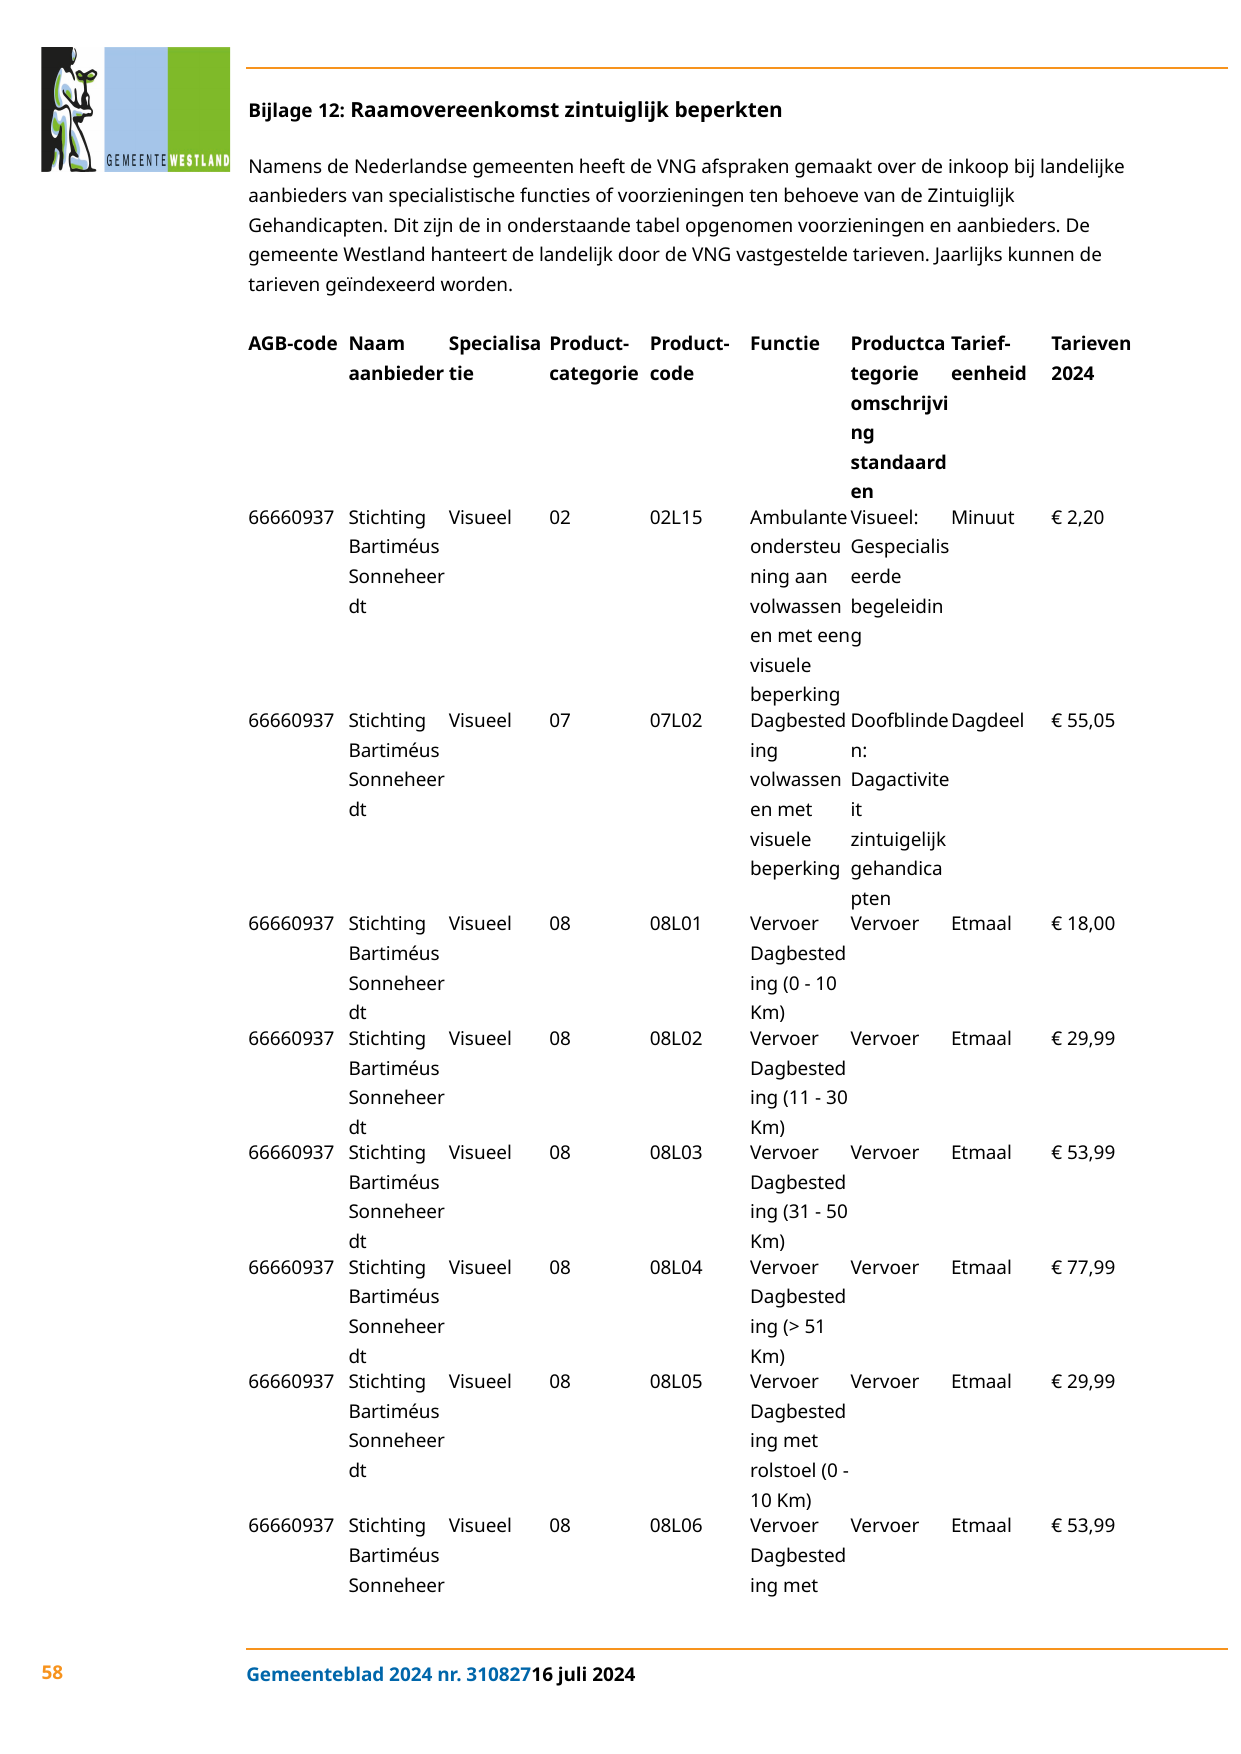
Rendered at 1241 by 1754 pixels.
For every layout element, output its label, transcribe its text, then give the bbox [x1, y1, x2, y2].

table_cell 08 [549, 1140, 649, 1254]
table_cell 02 [549, 504, 649, 707]
table_cell Minuut [951, 504, 1051, 707]
table_cell Dagdeel [951, 708, 1051, 911]
text Bijlage 12: Raamovereenkomst zintuiglijk beperkten [248, 95, 1152, 123]
table_cell Vervoer [850, 911, 951, 1025]
table_cell € 55,05 [1051, 708, 1152, 911]
table_cell Doofblinden: Dagactiviteit zintuigelijk gehandicapten [850, 708, 951, 911]
table_cell Etmaal [951, 1254, 1051, 1368]
table_cell Etmaal [951, 1369, 1051, 1513]
table_cell € 53,99 [1051, 1140, 1152, 1254]
table_cell 08 [549, 1369, 649, 1513]
table_cell 08 [549, 1025, 649, 1139]
table_cell Ambulante ondersteuning aan volwassenen met een visuele beperking [750, 504, 850, 707]
table_cell Vervoer [850, 1369, 951, 1513]
table_header Product- code [650, 331, 750, 504]
table_cell 08L04 [650, 1254, 750, 1368]
table_cell 66660937 [248, 911, 348, 1025]
table_cell Visueel [449, 1140, 549, 1254]
table_cell Etmaal [951, 1025, 1051, 1139]
table_cell 66660937 [248, 708, 348, 911]
table_cell € 77,99 [1051, 1254, 1152, 1368]
table_cell Vervoer Dagbesteding (31 - 50 Km) [750, 1140, 850, 1254]
table_cell € 2,20 [1051, 504, 1152, 707]
table_cell Visueel: Gespecialiseerde begeleiding [850, 504, 951, 707]
table_header Naam aanbieder [348, 331, 449, 504]
table_cell 08L03 [650, 1140, 750, 1254]
table_cell Stichting Bartiméus Sonneheerdt [348, 1254, 449, 1368]
table_cell Visueel [449, 708, 549, 911]
table_cell 66660937 [248, 1254, 348, 1368]
table_cell € 53,99 [1051, 1513, 1152, 1597]
table_cell Stichting Bartiméus Sonneheer [348, 1513, 449, 1597]
table_cell Vervoer Dagbesteding met [750, 1513, 850, 1597]
table_cell Visueel [449, 1254, 549, 1368]
table_header Specialisatie [449, 331, 549, 504]
table_cell Vervoer Dagbesteding (0 - 10 Km) [750, 911, 850, 1025]
table_cell 08 [549, 1513, 649, 1597]
table_cell 08L06 [650, 1513, 750, 1597]
table_cell € 18,00 [1051, 911, 1152, 1025]
table_header Tarieven 2024 [1051, 331, 1152, 504]
table_cell € 29,99 [1051, 1369, 1152, 1513]
table_cell 08L05 [650, 1369, 750, 1513]
table_cell Visueel [449, 1513, 549, 1597]
table_cell 66660937 [248, 1513, 348, 1597]
table_cell Etmaal [951, 1513, 1051, 1597]
text Namens de Nederlandse gemeenten heeft de VNG afspraken gemaakt over de inkoop bij landelijke aanbieders van specialistische functies of voorzieningen ten behoeve van de Zintuiglijk Gehandicapten. Dit zijn de in onderstaande tabel opgenomen voorzieningen en aanbieders. De gemeente Westland hanteert de landelijk door de VNG vastgestelde tarieven. Jaarlijks kunnen de tarieven geïndexeerd worden. [248, 153, 1152, 297]
table_cell Stichting Bartiméus Sonneheerdt [348, 1140, 449, 1254]
table_cell Vervoer [850, 1140, 951, 1254]
table_cell Stichting Bartiméus Sonneheerdt [348, 911, 449, 1025]
table_cell 66660937 [248, 504, 348, 707]
table_cell Visueel [449, 1025, 549, 1139]
table_cell 66660937 [248, 1025, 348, 1139]
table_cell 66660937 [248, 1369, 348, 1513]
table_cell 66660937 [248, 1140, 348, 1254]
table_header Tarief- eenheid [951, 331, 1051, 504]
table_cell 08L01 [650, 911, 750, 1025]
table_header AGB-code [248, 331, 348, 504]
table_cell Visueel [449, 504, 549, 707]
table_cell Vervoer Dagbesteding met rolstoel (0 - 10 Km) [750, 1369, 850, 1513]
table_cell Stichting Bartiméus Sonneheerdt [348, 1369, 449, 1513]
table_cell Visueel [449, 1369, 549, 1513]
table_cell Vervoer [850, 1513, 951, 1597]
table_cell 07 [549, 708, 649, 911]
table_cell Vervoer [850, 1025, 951, 1139]
table_cell Stichting Bartiméus Sonneheerdt [348, 708, 449, 911]
table_cell Vervoer [850, 1254, 951, 1368]
table_header Functie [750, 331, 850, 504]
picture [41, 47, 231, 172]
table_cell Stichting Bartiméus Sonneheerdt [348, 504, 449, 707]
table_cell Etmaal [951, 1140, 1051, 1254]
table_cell Vervoer Dagbesteding (> 51 Km) [750, 1254, 850, 1368]
table_header Product- categorie [549, 331, 649, 504]
table_cell 02L15 [650, 504, 750, 707]
table_cell 07L02 [650, 708, 750, 911]
table_cell € 29,99 [1051, 1025, 1152, 1139]
table_cell Stichting Bartiméus Sonneheerdt [348, 1025, 449, 1139]
table_cell Vervoer Dagbesteding (11 - 30 Km) [750, 1025, 850, 1139]
table_cell 08L02 [650, 1025, 750, 1139]
table_cell Etmaal [951, 911, 1051, 1025]
table_cell Visueel [449, 911, 549, 1025]
table_cell 08 [549, 911, 649, 1025]
table_cell Dagbesteding volwassenen met visuele beperking [750, 708, 850, 911]
table_header Productcategorie omschrijving standaarden [850, 331, 951, 504]
table_cell 08 [549, 1254, 649, 1368]
